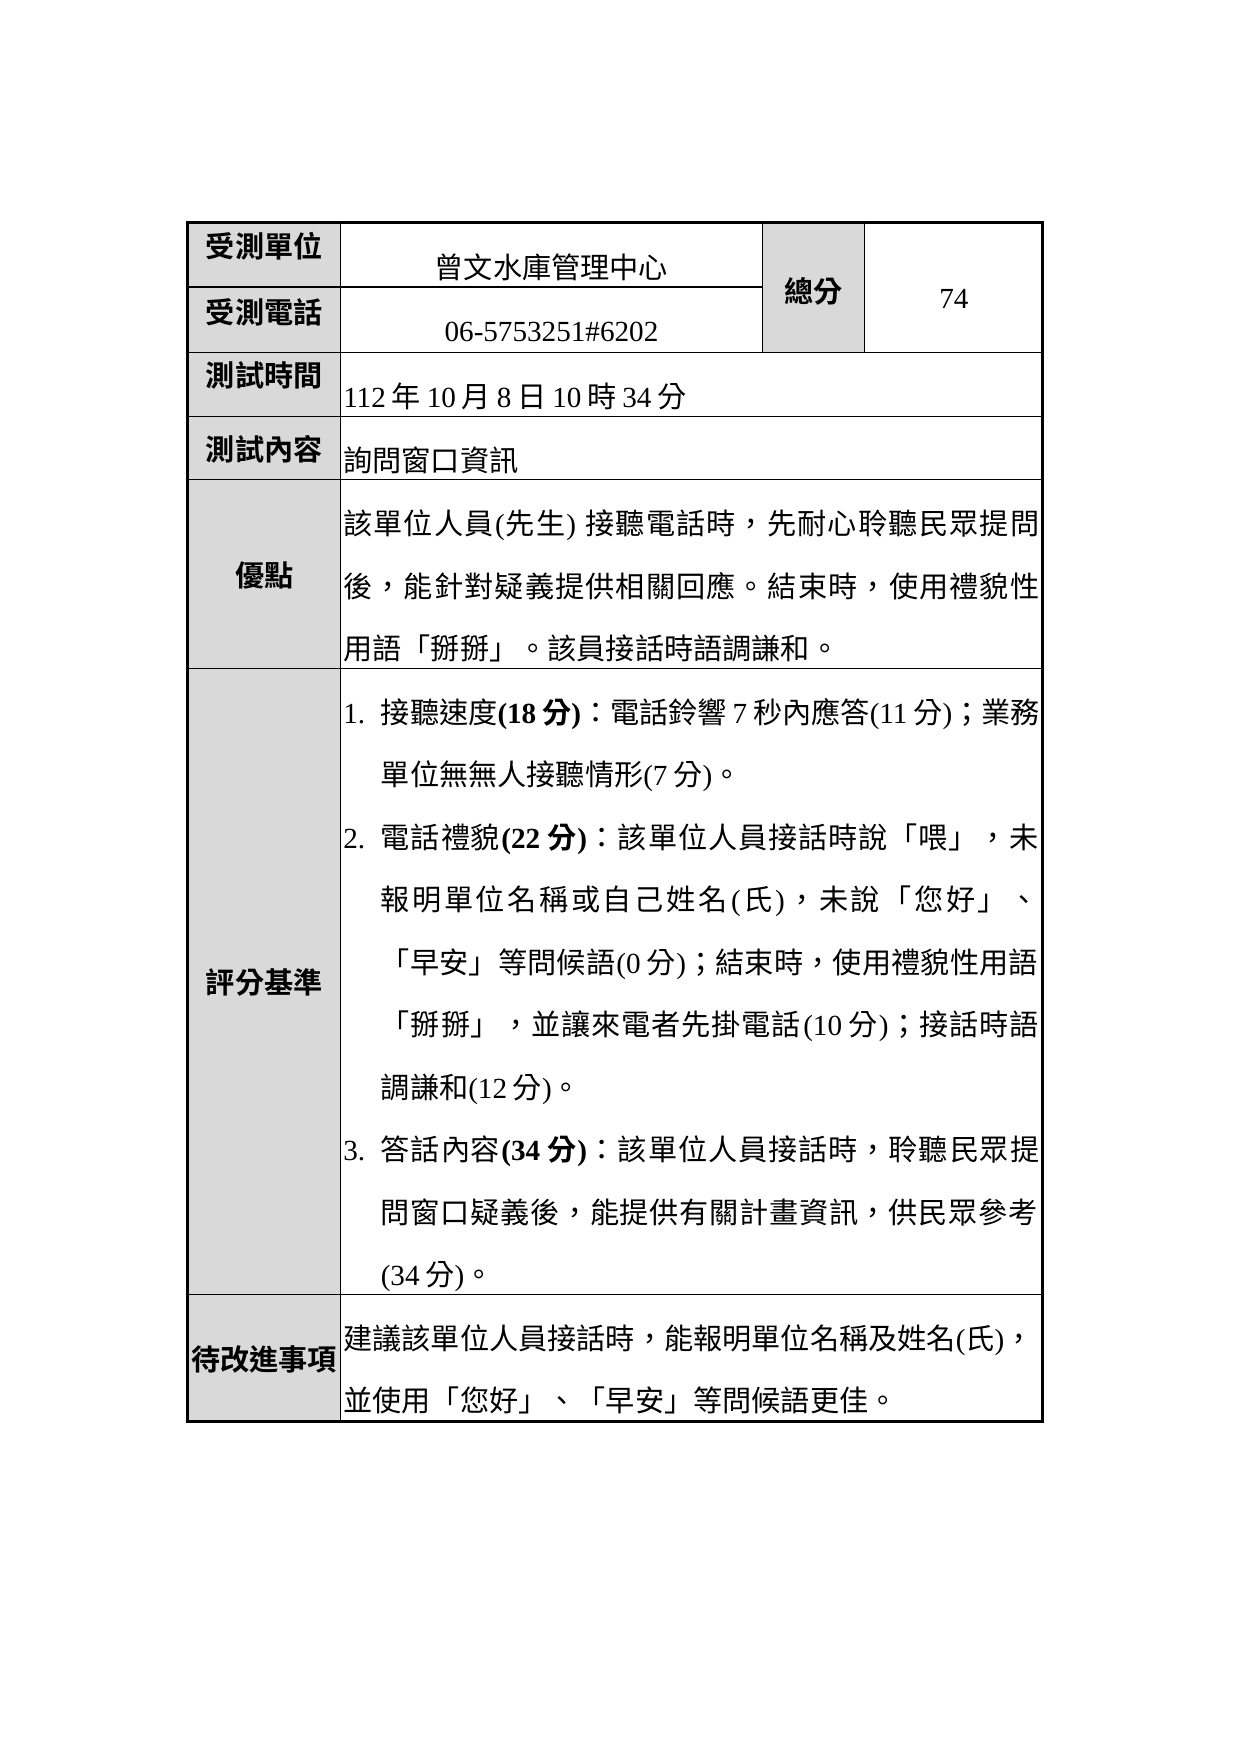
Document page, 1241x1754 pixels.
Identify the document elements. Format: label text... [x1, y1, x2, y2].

table_cell 該單位人員(先生) 接聽電話時，先耐心聆聽民眾提問後，能針對疑義提供相關回應。結束時，使用禮貌性用語「掰掰」。該員接話時語調謙和。 [341, 480, 1041, 668]
table_cell 112年10月8日10時34分 [341, 353, 1041, 416]
table_cell 接聽速度(18分)：電話鈴響7秒內應答(11分)；業務單位無無人接聽情形(7分)。 電話禮貌(22分)：該單位人員接話時說「喂」，未報明單位名稱或自己姓名(氏)，未說「您好」、「早安」等問候語(0分)；結束時，使用禮貌性用語「掰掰」，並讓來電者先掛電話(10分)；接話時語調謙和(12分)。 答話內容(34分)：該單位人員接話時，聆聽民眾提問窗口疑義後，能提供有關計畫資訊，供民眾參考(34分)。 [341, 669, 1041, 1294]
table_header 總分 [763, 224, 864, 352]
table_header 曾文水庫管理中心 [341, 224, 762, 286]
table_cell 測試內容 [189, 417, 340, 479]
table_cell 評分基準 [189, 669, 340, 1294]
table_header 74 [865, 224, 1041, 352]
table_cell 詢問窗口資訊 [341, 417, 1041, 479]
table_cell 06-5753251#6202 [341, 288, 762, 352]
table_cell 建議該單位人員接話時，能報明單位名稱及姓名(氏)，並使用「您好」、「早安」等問候語更佳。 [341, 1295, 1041, 1420]
table_header 受測單位 [189, 224, 340, 286]
table_cell 測試時間 [189, 353, 340, 416]
table_cell 受測電話 [189, 288, 340, 352]
table_cell 優點 [189, 480, 340, 668]
table_cell 待改進事項 [189, 1295, 340, 1420]
